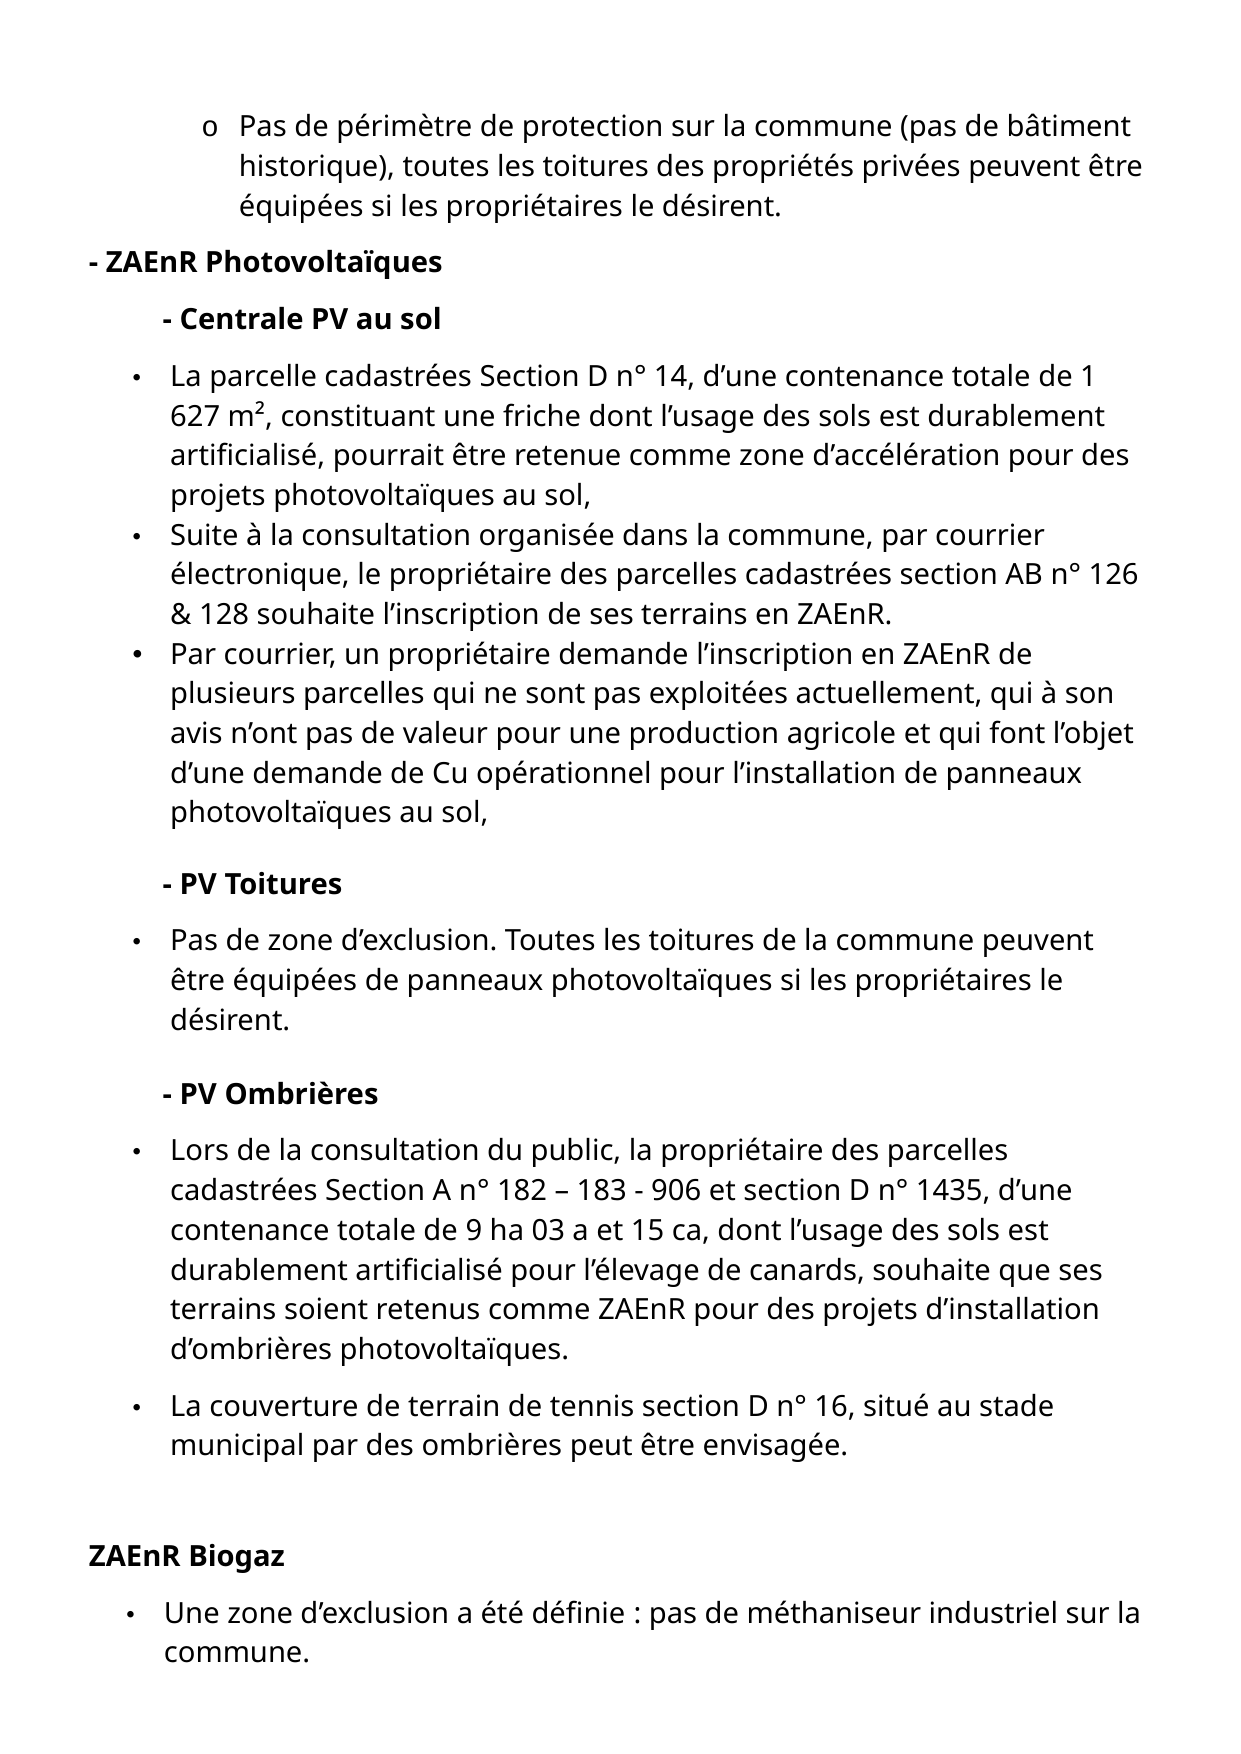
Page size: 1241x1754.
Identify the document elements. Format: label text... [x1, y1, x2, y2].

list Par courrier, un propriétaire demande l’inscription en ZAEnR de plusieurs parcelles qui ne sont pas exploitées actuellement, qui à son avis n’ont pas de valeur pour une production agricole et qui font l’objet d’une demande de Cu opérationnel pour l’installation de panneaux photovoltaïques au sol, [132, 633, 1152, 831]
list Lors de la consultation du public, la propriétaire des parcelles cadastrées Section A n° 182 – 183 - 906 et section D n° 1435, d’une contenance totale de 9 ha 03 a et 15 ca, dont l’usage des sols est durablement artificialisé pour l’élevage de canards, souhaite que ses terrains soient retenus comme ZAEnR pour des projets d’installation d’ombrières photovoltaïques. [132, 1130, 1152, 1368]
text - ZAEnR Photovoltaïques [89, 242, 1152, 281]
list Pas de périmètre de protection sur la commune (pas de bâtiment historique), toutes les toitures des propriétés privées peuvent être équipées si les propriétaires le désirent. [201, 106, 1152, 225]
list La couverture de terrain de tennis section D n° 16, situé au stade municipal par des ombrières peut être envisagée. [132, 1385, 1152, 1464]
list La parcelle cadastrées Section D n° 14, d’une contenance totale de 1 627 m², constituant une friche dont l’usage des sols est durablement artificialisé, pourrait être retenue comme zone d’accélération pour des projets photovoltaïques au sol, [132, 355, 1152, 514]
list Suite à la consultation organisée dans la commune, par courrier électronique, le propriétaire des parcelles cadastrées section AB n° 126 & 128 souhaite l’inscription de ses terrains en ZAEnR. [132, 514, 1152, 633]
list Une zone d’exclusion a été définie : pas de méthaniseur industriel sur la commune. [126, 1592, 1152, 1671]
list Pas de zone d’exclusion. Toutes les toitures de la commune peuvent être équipées de panneaux photovoltaïques si les propriétaires le désirent. [132, 920, 1152, 1039]
text - PV Toitures [89, 863, 1152, 903]
text - PV Ombrières [89, 1073, 1152, 1113]
text ZAEnR Biogaz [89, 1535, 1152, 1575]
text - Centrale PV au sol [89, 298, 1152, 338]
